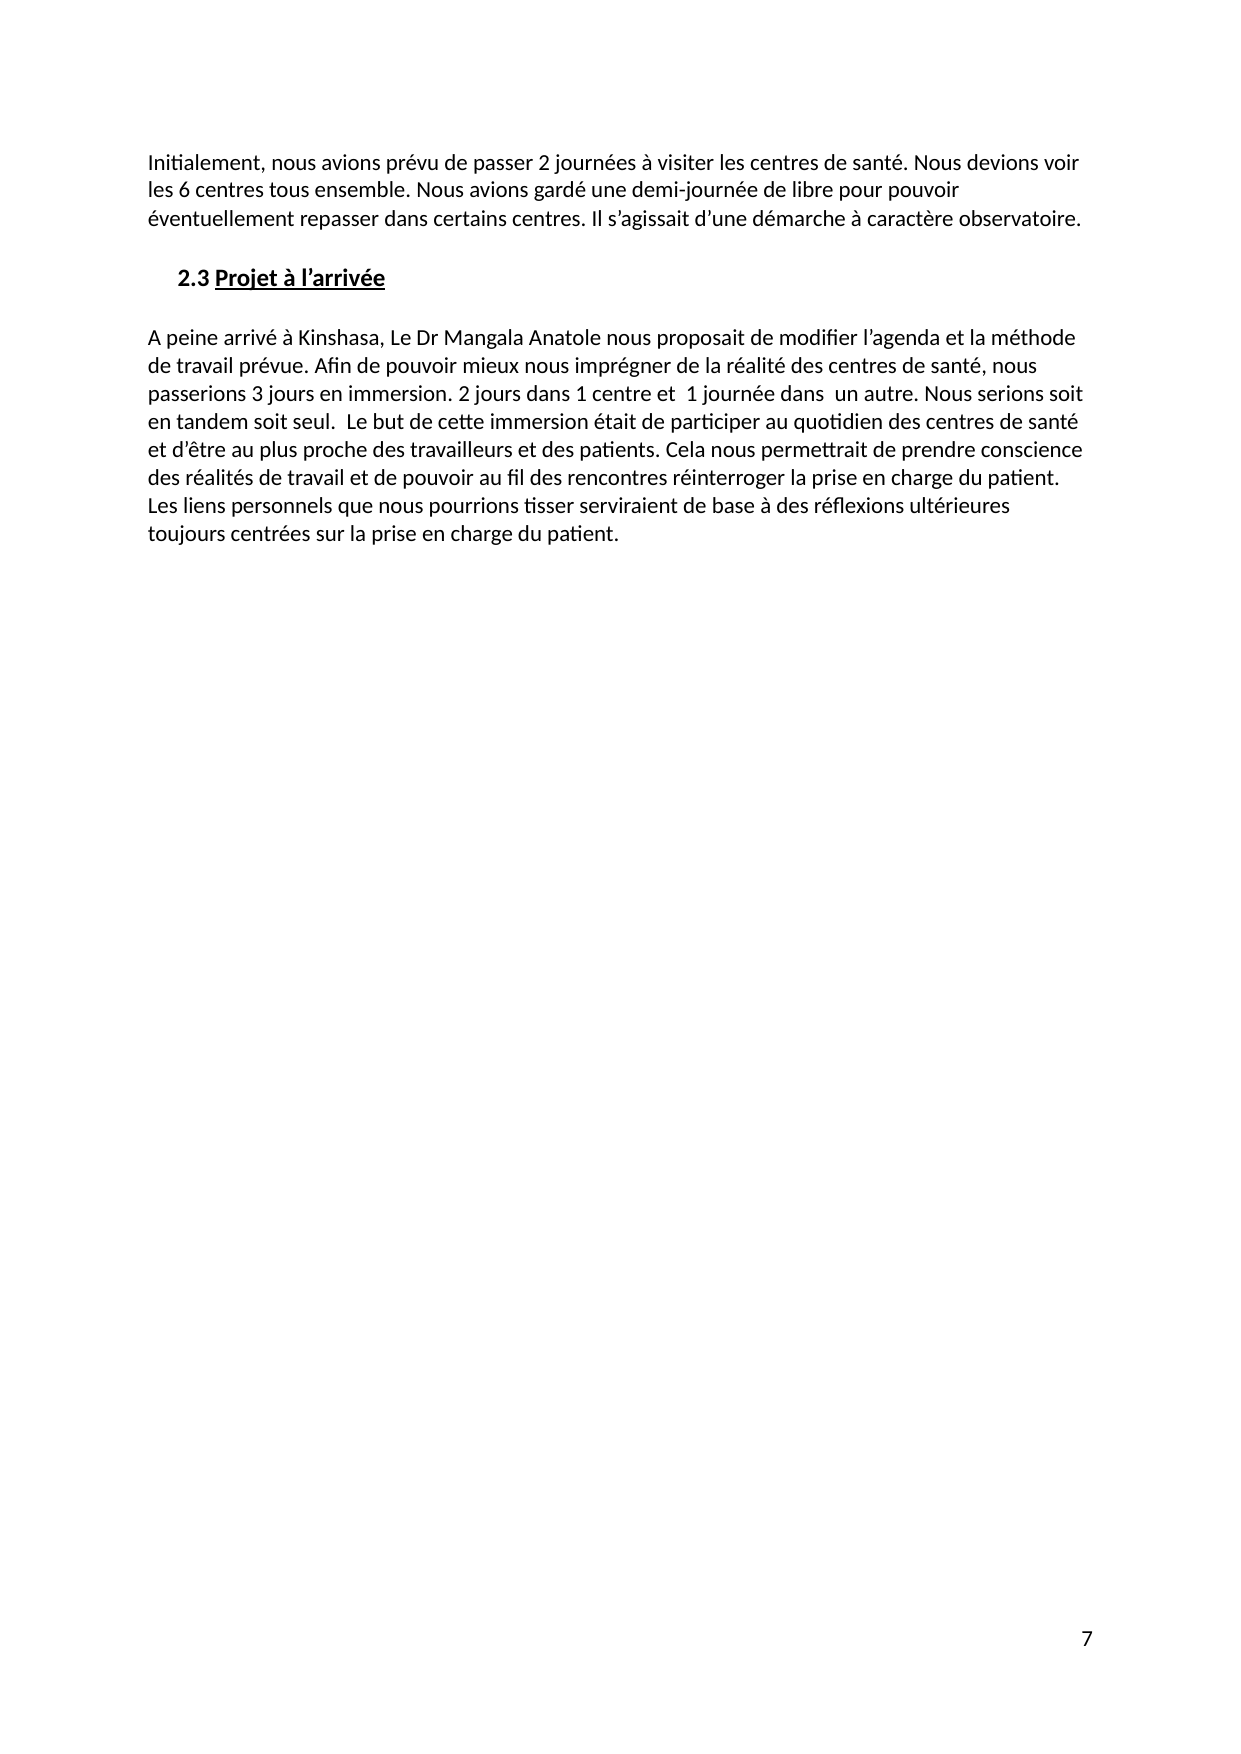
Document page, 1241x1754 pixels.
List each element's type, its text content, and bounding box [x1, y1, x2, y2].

text Initialement, nous avions prévu de passer 2 journées à visiter les centres de santé. Nous devions voir les 6 centres tous ensemble. Nous avions gardé une demi-journée de libre pour pouvoir éventuellement repasser dans certains centres. Il s’agissait d’une démarche à caractère observatoire. [148, 148, 1093, 232]
list Projet à l’arrivée [177, 262, 1093, 293]
text A peine arrivé à Kinshasa, Le Dr Mangala Anatole nous proposait de modifier l’agenda et la méthode de travail prévue. Afin de pouvoir mieux nous imprégner de la réalité des centres de santé, nous passerions 3 jours en immersion. 2 jours dans 1 centre et 1 journée dans un autre. Nous serions soit en tandem soit seul. Le but de cette immersion était de participer au quotidien des centres de santé et d’être au plus proche des travailleurs et des patients. Cela nous permettrait de prendre conscience des réalités de travail et de pouvoir au fil des rencontres réinterroger la prise en charge du patient. Les liens personnels que nous pourrions tisser serviraient de base à des réflexions ultérieures toujours centrées sur la prise en charge du patient. [148, 323, 1093, 547]
